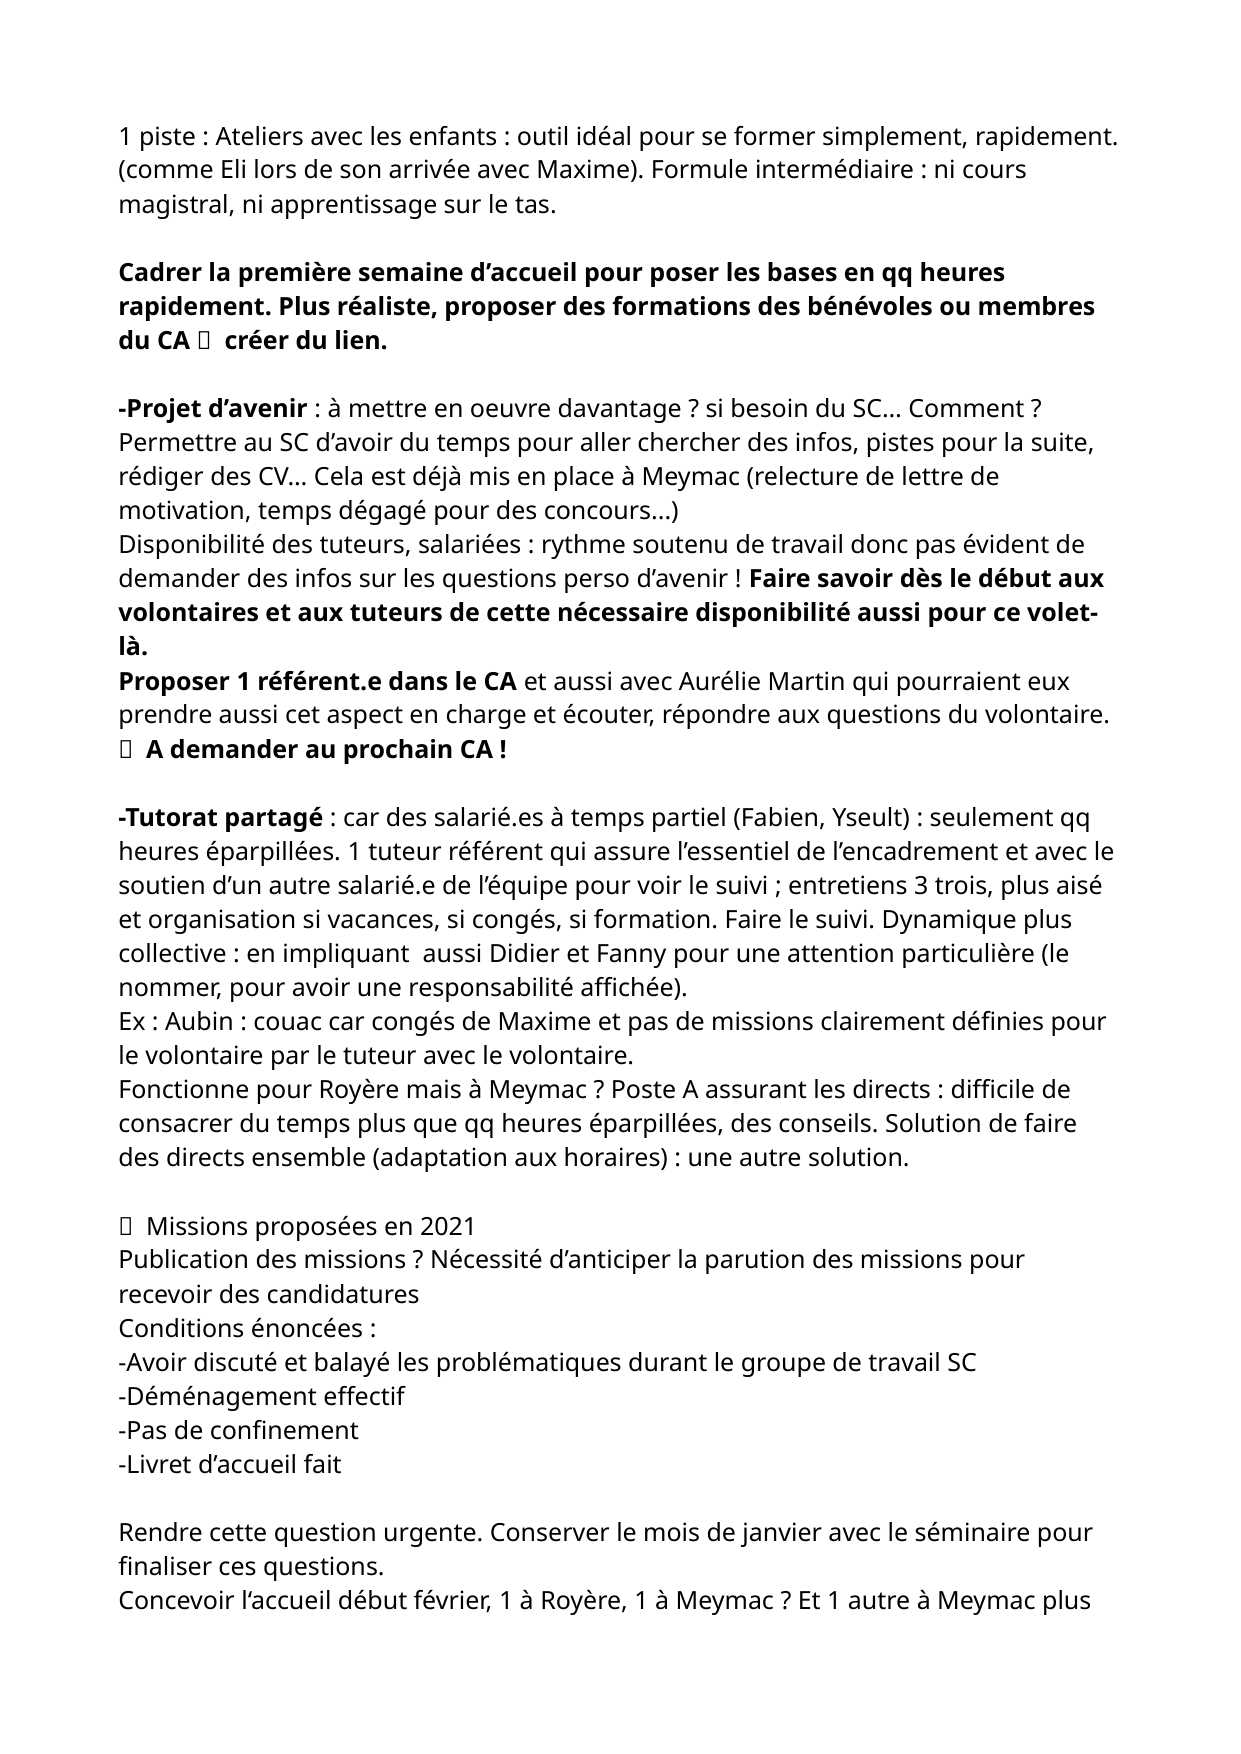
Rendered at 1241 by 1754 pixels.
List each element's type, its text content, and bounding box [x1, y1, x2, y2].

text -Projet d’avenir : à mettre en oeuvre davantage ? si besoin du SC… Comment ? Permettre au SC d’avoir du temps pour aller chercher des infos, pistes pour la suite, rédiger des CV… Cela est déjà mis en place à Meymac (relecture de lettre de motivation, temps dégagé pour des concours...) [118, 391, 1122, 527]
text Ex : Aubin : couac car congés de Maxime et pas de missions clairement définies pour le volontaire par le tuteur avec le volontaire. [118, 1004, 1122, 1072]
text Conditions énoncées : [118, 1310, 1122, 1344]
text  Missions proposées en 2021 [118, 1208, 1122, 1242]
text Rendre cette question urgente. Conserver le mois de janvier avec le séminaire pour finaliser ces questions. [118, 1515, 1122, 1583]
text Disponibilité des tuteurs, salariées : rythme soutenu de travail donc pas évident de demander des infos sur les questions perso d’avenir ! Faire savoir dès le début aux volontaires et aux tuteurs de cette nécessaire disponibilité aussi pour ce volet-là. [118, 527, 1122, 663]
text Proposer 1 référent.e dans le CA et aussi avec Aurélie Martin qui pourraient eux prendre aussi cet aspect en charge et écouter, répondre aux questions du volontaire. [118, 663, 1122, 731]
text Publication des missions ? Nécessité d’anticiper la parution des missions pour recevoir des candidatures [118, 1242, 1122, 1310]
text -Pas de confinement [118, 1412, 1122, 1447]
text  A demander au prochain CA ! [118, 731, 1122, 765]
text Fonctionne pour Royère mais à Meymac ? Poste A assurant les directs : difficile de consacrer du temps plus que qq heures éparpillées, des conseils. Solution de faire des directs ensemble (adaptation aux horaires) : une autre solution. [118, 1072, 1122, 1174]
text 1 piste : Ateliers avec les enfants : outil idéal pour se former simplement, rapidement. (comme Eli lors de son arrivée avec Maxime). Formule intermédiaire : ni cours magistral, ni apprentissage sur le tas. [118, 118, 1122, 220]
text Concevoir l‘accueil début février, 1 à Royère, 1 à Meymac ? Et 1 autre à Meymac plus [118, 1583, 1122, 1617]
text -Déménagement effectif [118, 1378, 1122, 1412]
text -Avoir discuté et balayé les problématiques durant le groupe de travail SC [118, 1344, 1122, 1378]
text -Livret d’accueil fait [118, 1447, 1122, 1481]
text -Tutorat partagé : car des salarié.es à temps partiel (Fabien, Yseult) : seulement qq heures éparpillées. 1 tuteur référent qui assure l’essentiel de l’encadrement et avec le soutien d’un autre salarié.e de l’équipe pour voir le suivi ; entretiens 3 trois, plus aisé et organisation si vacances, si congés, si formation. Faire le suivi. Dynamique plus collective : en impliquant aussi Didier et Fanny pour une attention particulière (le nommer, pour avoir une responsabilité affichée). [118, 799, 1122, 1004]
text Cadrer la première semaine d’accueil pour poser les bases en qq heures rapidement. Plus réaliste, proposer des formations des bénévoles ou membres du CA  créer du lien. [118, 254, 1122, 357]
